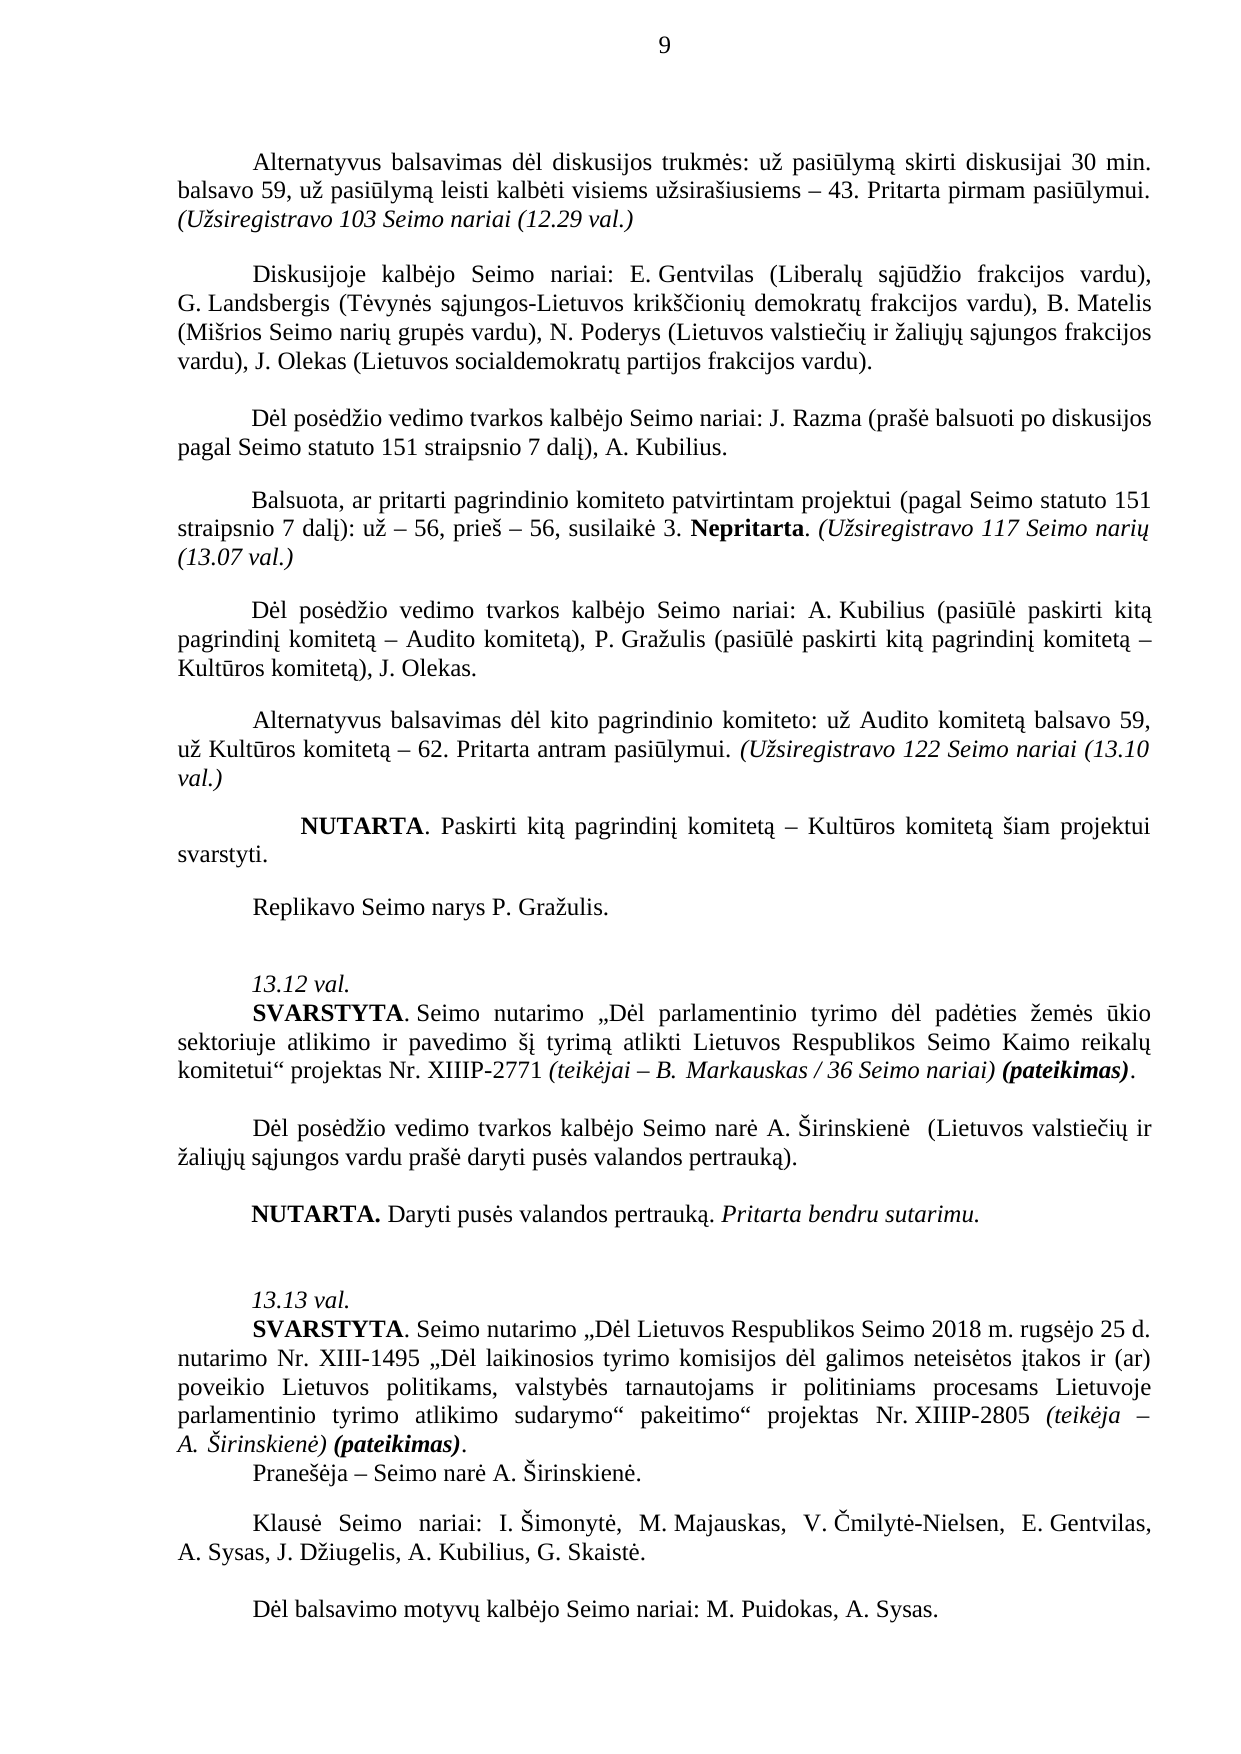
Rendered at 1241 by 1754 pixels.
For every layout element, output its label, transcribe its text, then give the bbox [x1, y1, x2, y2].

text SVARSTYTA. Seimo nutarimo „Dėl parlamentinio tyrimo dėl padėties žemės ūkio sektoriuje atlikimo ir pavedimo šį tyrimą atlikti Lietuvos Respublikos Seimo Kaimo reikalų komitetui“ projektas Nr. XIIIP-2771 (teikėjai – B. Markauskas / 36 Seimo nariai) (pateikimas). [177, 998, 1152, 1084]
text Klausė Seimo nariai: I. Šimonytė, M. Majauskas, V. Čmilytė-Nielsen, E. Gentvilas, A. Sysas, J. Džiugelis, A. Kubilius, G. Skaistė. [177, 1508, 1152, 1566]
text Dėl posėdžio vedimo tvarkos kalbėjo Seimo nariai: A. Kubilius (pasiūlė paskirti kitą pagrindinį komitetą – Audito komitetą), P. Gražulis (pasiūlė paskirti kitą pagrindinį komitetą – Kultūros komitetą), J. Olekas. [177, 595, 1152, 681]
text Diskusijoje kalbėjo Seimo nariai: E. Gentvilas (Liberalų sąjūdžio frakcijos vardu), G. Landsbergis (Tėvynės sąjungos-Lietuvos krikščionių demokratų frakcijos vardu), B. Matelis (Mišrios Seimo narių grupės vardu), N. Poderys (Lietuvos valstiečių ir žaliųjų sąjungos frakcijos vardu), J. Olekas (Lietuvos socialdemokratų partijos frakcijos vardu). [177, 259, 1152, 374]
text NUTARTA. Paskirti kitą pagrindinį komitetą – Kultūros komitetą šiam projektui svarstyti. [177, 811, 1152, 868]
text Balsuota, ar pritarti pagrindinio komiteto patvirtintam projektui (pagal Seimo statuto 151 straipsnio 7 dalį): už – 56, prieš – 56, susilaikė 3. Nepritarta. (Užsiregistravo 117 Seimo narių (13.07 val.) [177, 485, 1152, 571]
text Alternatyvus balsavimas dėl diskusijos trukmės: už pasiūlymą skirti diskusijai 30 min. balsavo 59, už pasiūlymą leisti kalbėti visiems užsirašiusiems – 43. Pritarta pirmam pasiūlymui. (Užsiregistravo 103 Seimo nariai (12.29 val.) [177, 147, 1152, 233]
text Replikavo Seimo narys P. Gražulis. [177, 892, 1152, 921]
text 13.12 val. [177, 969, 1152, 998]
text Dėl posėdžio vedimo tvarkos kalbėjo Seimo narė A. Širinskienė (Lietuvos valstiečių ir žaliųjų sąjungos vardu prašė daryti pusės valandos pertrauką). [177, 1113, 1152, 1170]
text Dėl balsavimo motyvų kalbėjo Seimo nariai: M. Puidokas, A. Sysas. [177, 1594, 1152, 1623]
text Pranešėja – Seimo narė A. Širinskienė. [177, 1458, 1152, 1487]
text 13.13 val. [177, 1285, 1152, 1314]
text Alternatyvus balsavimas dėl kito pagrindinio komiteto: už Audito komitetą balsavo 59, už Kultūros komitetą – 62. Pritarta antram pasiūlymui. (Užsiregistravo 122 Seimo nariai (13.10 val.) [177, 705, 1152, 792]
text SVARSTYTA. Seimo nutarimo „Dėl Lietuvos Respublikos Seimo 2018 m. rugsėjo 25 d. nutarimo Nr. XIII-1495 „Dėl laikinosios tyrimo komisijos dėl galimos neteisėtos įtakos ir (ar) poveikio Lietuvos politikams, valstybės tarnautojams ir politiniams procesams Lietuvoje parlamentinio tyrimo atlikimo sudarymo“ pakeitimo“ projektas Nr. XIIIP-2805 (teikėja – A. Širinskienė) (pateikimas). [177, 1314, 1152, 1458]
text Dėl posėdžio vedimo tvarkos kalbėjo Seimo nariai: J. Razma (prašė balsuoti po diskusijos pagal Seimo statuto 151 straipsnio 7 dalį), A. Kubilius. [177, 403, 1152, 461]
text NUTARTA. Daryti pusės valandos pertrauką. Pritarta bendru sutarimu. [177, 1199, 1152, 1228]
